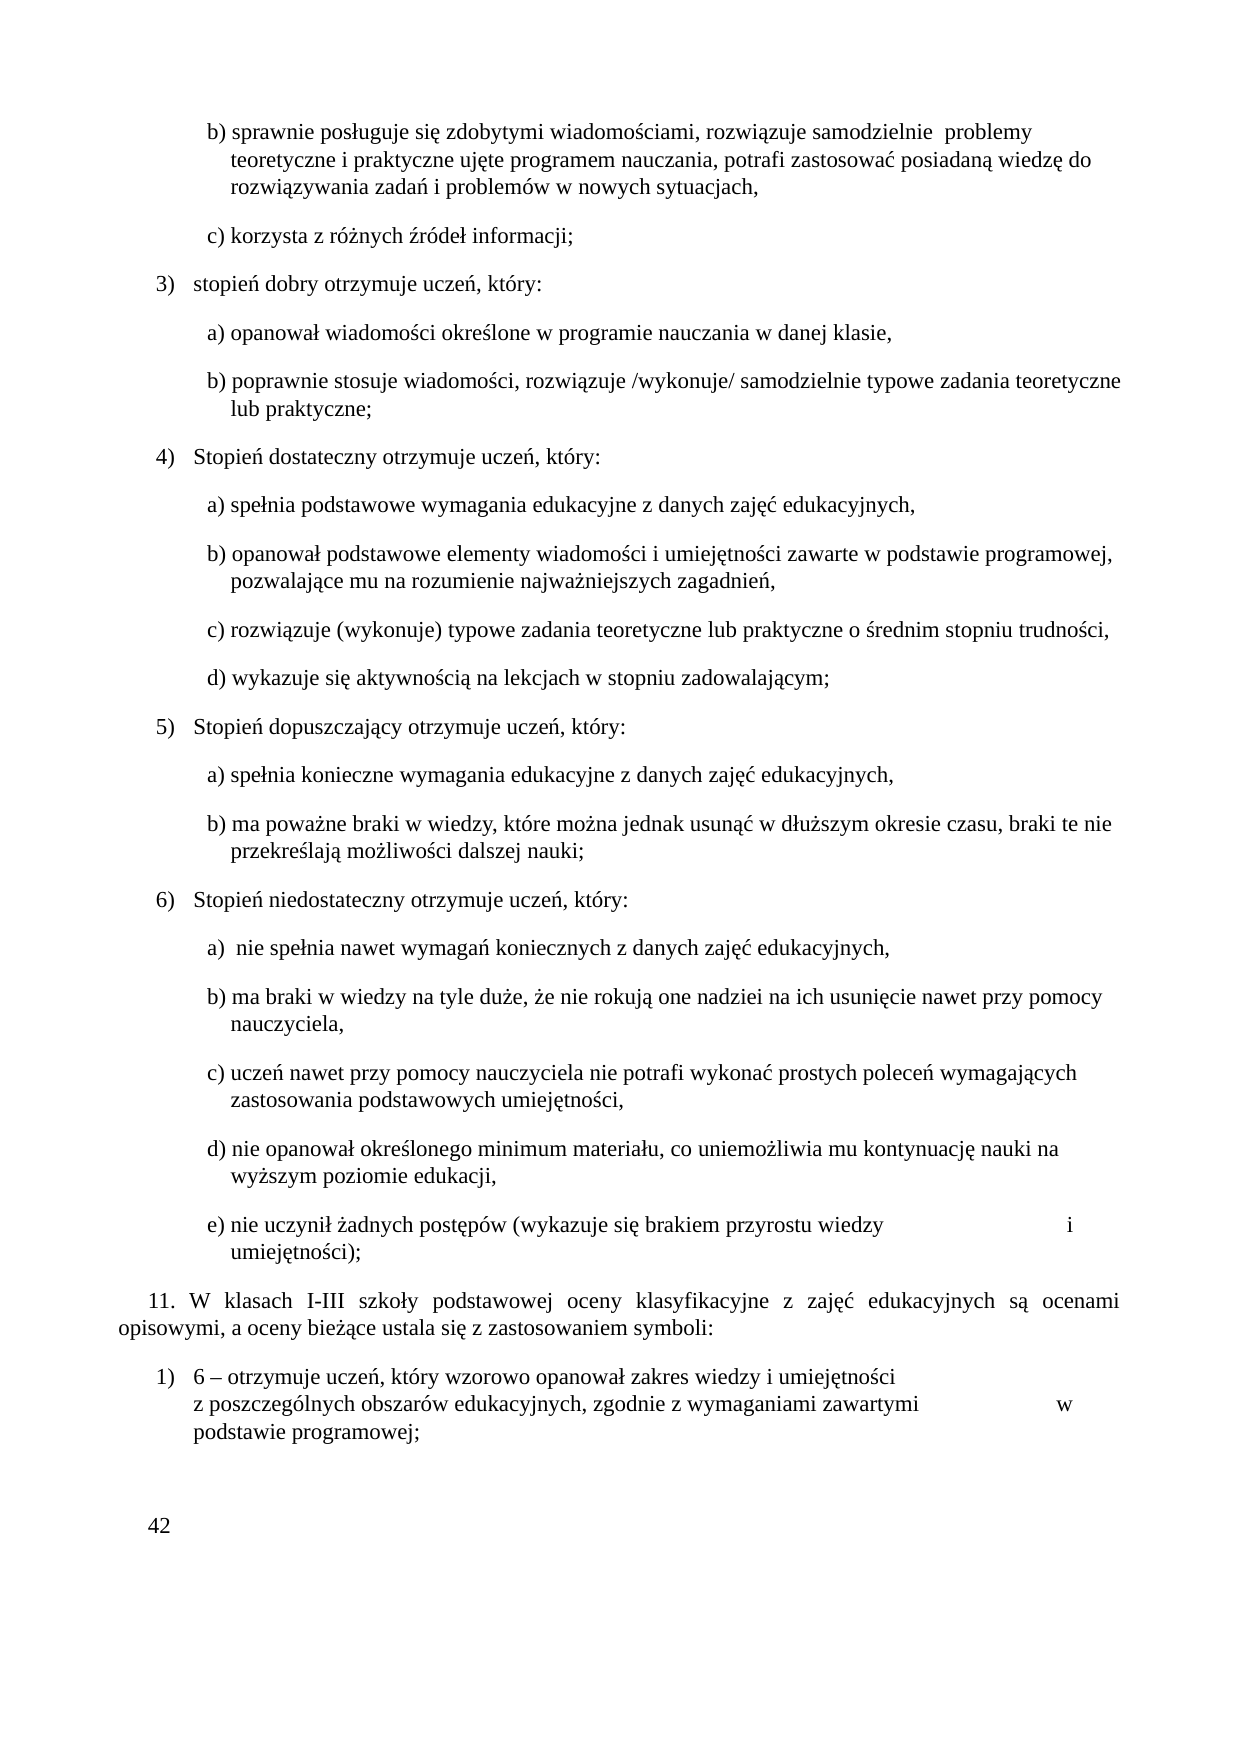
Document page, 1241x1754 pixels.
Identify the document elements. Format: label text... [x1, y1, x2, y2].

list b) ma braki w wiedzy na tyle duże, że nie rokują one nadziei na ich usunięcie nawet przy pomocy nauczyciela, [207, 983, 1122, 1037]
list d) wykazuje się aktywnością na lekcjach w stopniu zadowalającym; [207, 664, 1122, 691]
list a) spełnia podstawowe wymagania edukacyjne z danych zajęć edukacyjnych, [207, 492, 1122, 518]
list d) nie opanował określonego minimum materiału, co uniemożliwia mu kontynuację nauki na wyższym poziomie edukacji, [207, 1135, 1122, 1189]
list a) spełnia konieczne wymagania edukacyjne z danych zajęć edukacyjnych, [207, 761, 1122, 788]
list Stopień dostateczny otrzymuje uczeń, który: [156, 443, 1122, 469]
list Stopień niedostateczny otrzymuje uczeń, który: [156, 886, 1122, 912]
list b) opanował podstawowe elementy wiadomości i umiejętności zawarte w podstawie programowej, pozwalające mu na rozumienie najważniejszych zagadnień, [207, 540, 1122, 594]
list 6 – otrzymuje uczeń, który wzorowo opanował zakres wiedzy i umiejętności z poszczególnych obszarów edukacyjnych, zgodnie z wymaganiami zawartymi w podstawie programowej; [156, 1363, 1122, 1444]
list b) sprawnie posługuje się zdobytymi wiadomościami, rozwiązuje samodzielnie problemy teoretyczne i praktyczne ujęte programem nauczania, potrafi zastosować posiadaną wiedzę do rozwiązywania zadań i problemów w nowych sytuacjach, [207, 118, 1122, 200]
list c) rozwiązuje (wykonuje) typowe zadania teoretyczne lub praktyczne o średnim stopniu trudności, [207, 616, 1122, 642]
list c) korzysta z różnych źródeł informacji; [207, 222, 1122, 248]
list b) ma poważne braki w wiedzy, które można jednak usunąć w dłuższym okresie czasu, braki te nie przekreślają możliwości dalszej nauki; [207, 810, 1122, 864]
list Stopień dopuszczający otrzymuje uczeń, który: [156, 713, 1122, 739]
list e) nie uczynił żadnych postępów (wykazuje się brakiem przyrostu wiedzy i umiejętności); [207, 1211, 1122, 1265]
list a) nie spełnia nawet wymagań koniecznych z danych zajęć edukacyjnych, [207, 934, 1122, 961]
list a) opanował wiadomości określone w programie nauczania w danej klasie, [207, 319, 1122, 345]
text 11. W klasach I-III szkoły podstawowej oceny klasyfikacyjne z zajęć edukacyjnych są ocenami opisowymi, a oceny bieżące ustala się z zastosowaniem symboli: [118, 1287, 1122, 1341]
list c) uczeń nawet przy pomocy nauczyciela nie potrafi wykonać prostych poleceń wymagających zastosowania podstawowych umiejętności, [207, 1059, 1122, 1113]
list b) poprawnie stosuje wiadomości, rozwiązuje /wykonuje/ samodzielnie typowe zadania teoretyczne lub praktyczne; [207, 367, 1122, 421]
list stopień dobry otrzymuje uczeń, który: [156, 270, 1122, 297]
